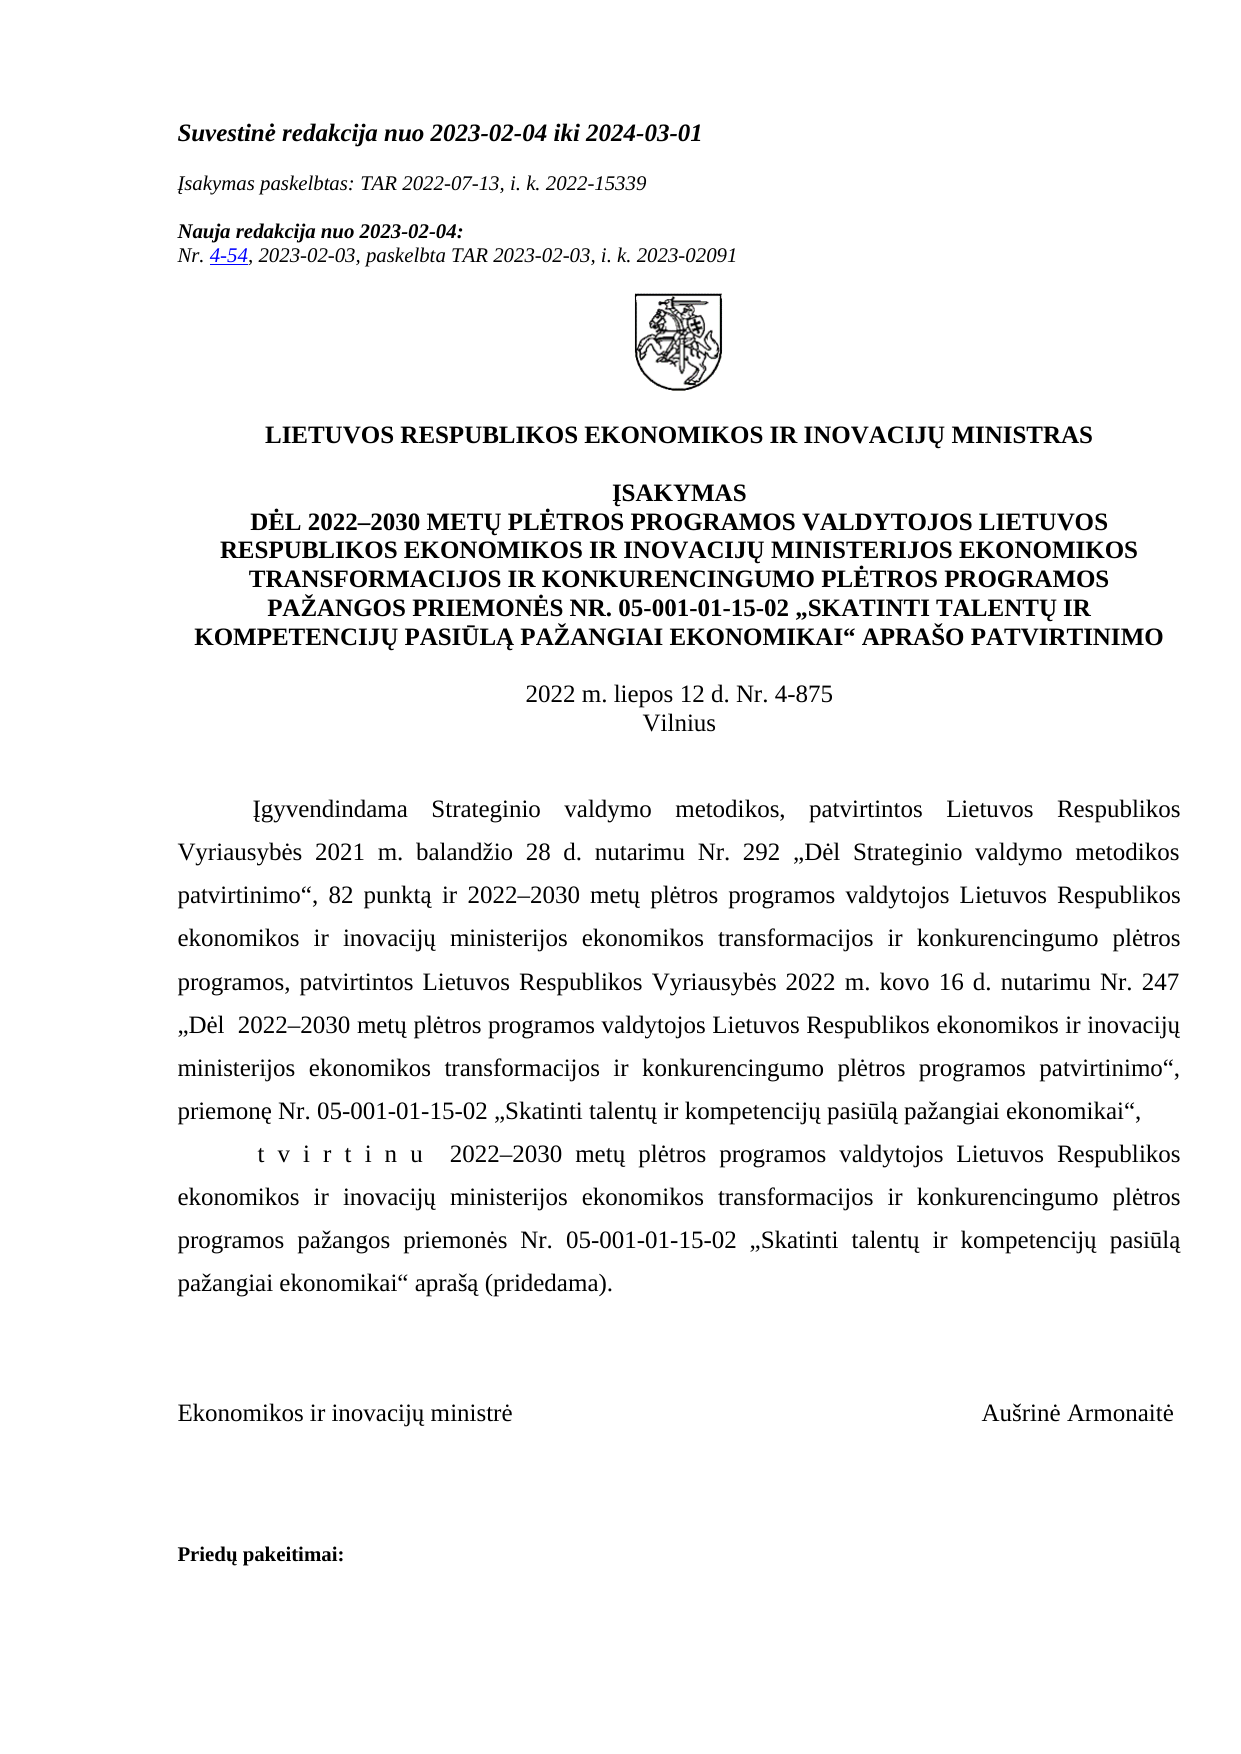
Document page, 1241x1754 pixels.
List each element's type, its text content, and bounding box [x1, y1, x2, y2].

text Priedų pakeitimai: [177, 1542, 1181, 1566]
text Įsakymas paskelbtas: TAR 2022-07-13, i. k. 2022-15339 [177, 171, 1181, 195]
text LIETUVOS RESPUBLIKOS Ekonomikos ir inovacijų MINISTRAS [177, 420, 1181, 449]
text Vilnius [177, 708, 1181, 737]
text DĖL 2022–2030 Metų PLĖTROS PROGRAMOS VALDYTOJOS Lietuvos Respublikos ekonomikos ir inovacijų ministerijos EKONOMIKOS TRANSFORMACIJOS IR KONKURENCINGUMO PLĖTROS PROGRAMOS pažangos priemonės nr. 05-001-01-15-02 „Skatinti talentų ir kompetencijų pasiūlą pažangiai ekonomikai“ aprašo patvirtinimo [177, 507, 1181, 650]
text Nauja redakcija nuo 2023-02-04: [177, 219, 1181, 243]
text 2022 m. liepos 12 d. Nr. 4-875 [177, 679, 1181, 708]
text Suvestinė redakcija nuo 2023-02-04 iki 2024-03-01 [177, 118, 1181, 147]
text Ekonomikos ir inovacijų ministrė Aušrinė Armonaitė [177, 1398, 1181, 1427]
text Nr. 4-54, 2023-02-03, paskelbta TAR 2023-02-03, i. k. 2023-02091 [177, 243, 1181, 267]
text t v i r t i n u 2022–2030 metų plėtros programos valdytojos Lietuvos Respublikos ekonomikos ir inovacijų ministerijos ekonomikos transformacijos ir konkurencingumo plėtros programos pažangos priemonės Nr. 05-001-01-15-02 „Skatinti talentų ir kompetencijų pasiūlą pažangiai ekonomikai“ aprašą (pridedama). [177, 1139, 1181, 1297]
text Įgyvendindama Strateginio valdymo metodikos, patvirtintos Lietuvos Respublikos Vyriausybės 2021 m. balandžio 28 d. nutarimu Nr. 292 „Dėl Strateginio valdymo metodikos patvirtinimo“, 82 punktą ir 2022–2030 metų plėtros programos valdytojos Lietuvos Respublikos ekonomikos ir inovacijų ministerijos ekonomikos transformacijos ir konkurencingumo plėtros programos, patvirtintos Lietuvos Respublikos Vyriausybės 2022 m. kovo 16 d. nutarimu Nr. 247 „Dėl 2022–2030 metų plėtros programos valdytojos Lietuvos Respublikos ekonomikos ir inovacijų ministerijos ekonomikos transformacijos ir konkurencingumo plėtros programos patvirtinimo“, priemonę Nr. 05-001-01-15-02 „Skatinti talentų ir kompetencijų pasiūlą pažangiai ekonomikai“, [177, 794, 1181, 1125]
text įsakymas [177, 478, 1181, 507]
